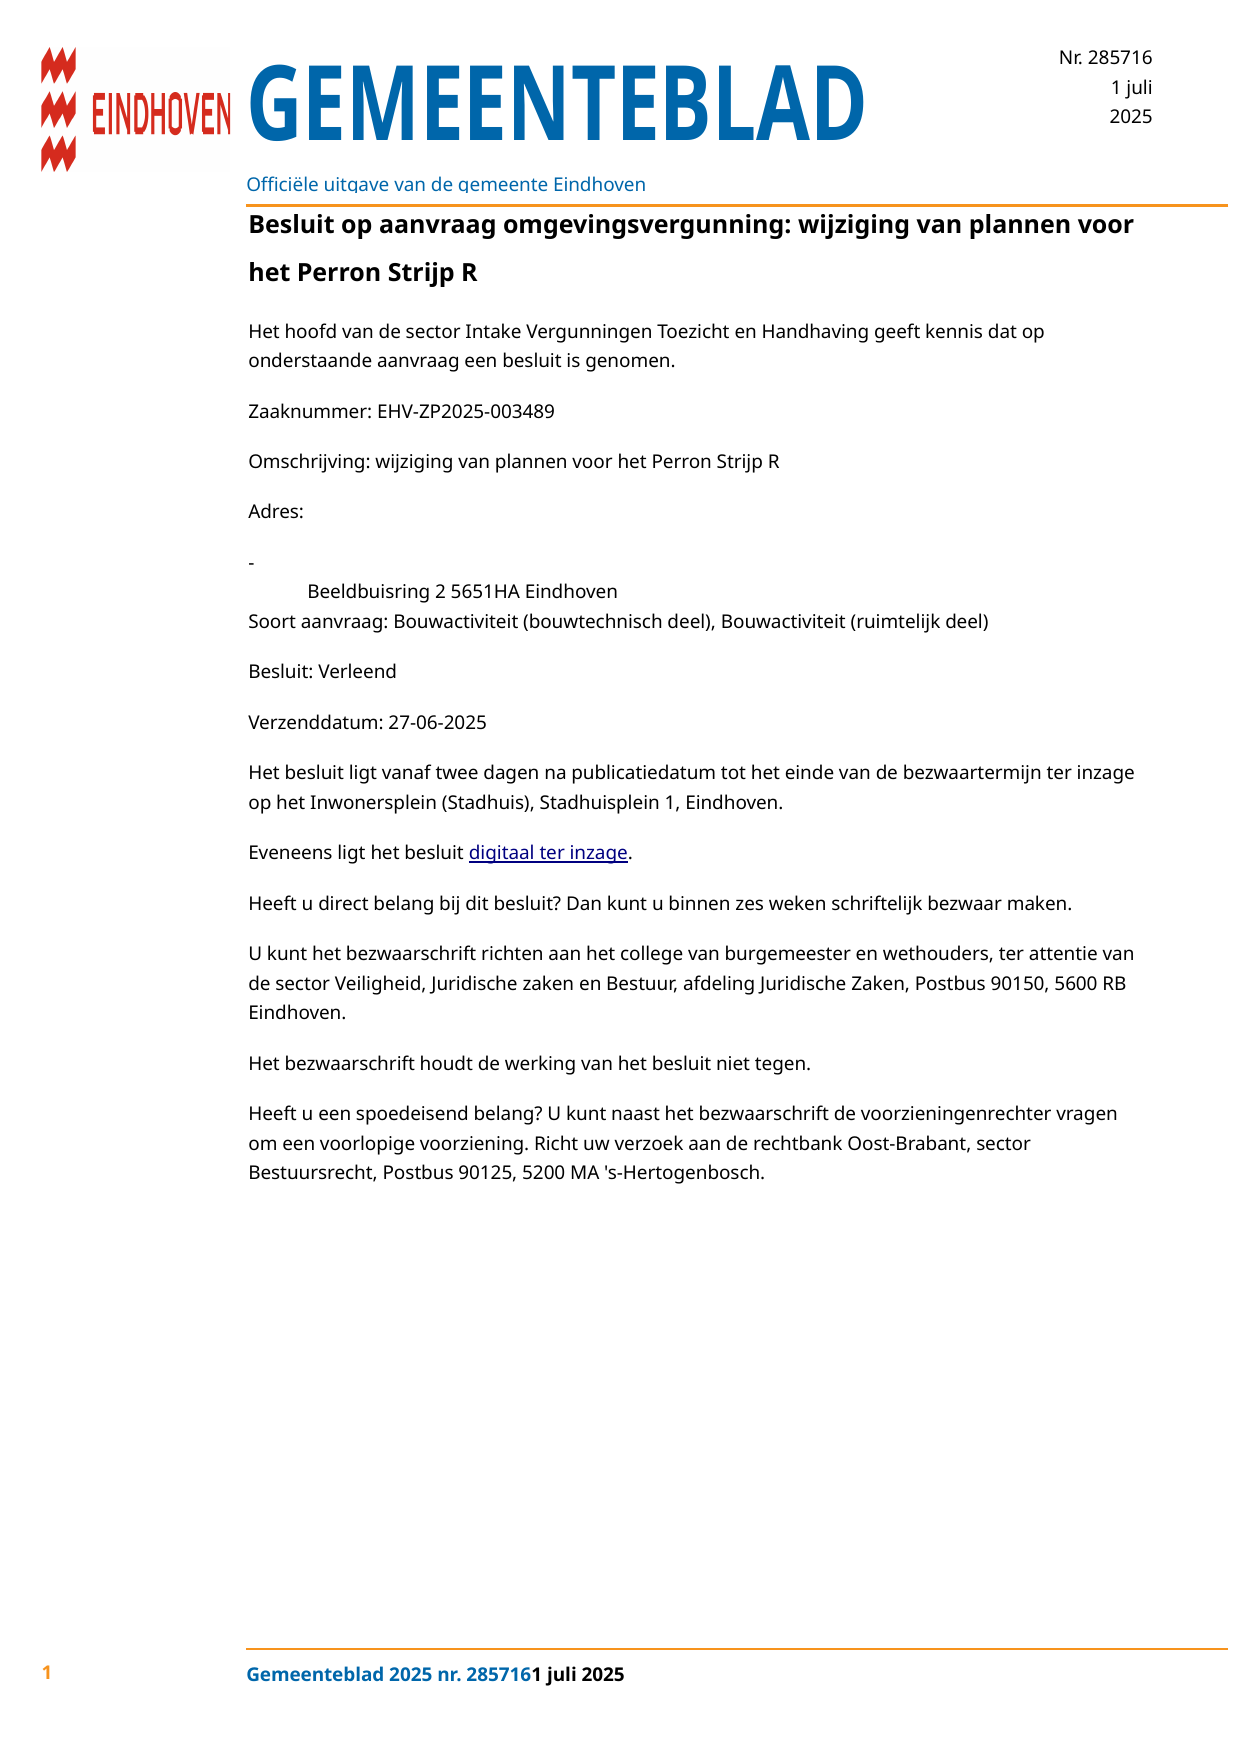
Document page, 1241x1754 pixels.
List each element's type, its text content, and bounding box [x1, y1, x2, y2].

list Beeldbuisring 2 5651HA Eindhoven [248, 579, 1152, 604]
text Soort aanvraag: Bouwactiviteit (bouwtechnisch deel), Bouwactiviteit (ruimtelijk deel) [248, 608, 1152, 634]
text Eveneens ligt het besluit digitaal ter inzage. [248, 839, 1152, 865]
text Verzenddatum: 27-06-2025 [248, 709, 1152, 735]
text Heeft u een spoedeisend belang? U kunt naast het bezwaarschrift de voorzieningenrechter vragen om een voorlopige voorziening. Richt uw verzoek aan de rechtbank Oost-Brabant, sector Bestuursrecht, Postbus 90125, 5200 MA 's-Hertogenbosch. [248, 1100, 1152, 1185]
text Het besluit ligt vanaf twee dagen na publicatiedatum tot het einde van de bezwaartermijn ter inzage op het Inwonersplein (Stadhuis), Stadhuisplein 1, Eindhoven. [248, 759, 1152, 815]
picture [41, 47, 231, 172]
text U kunt het bezwaarschrift richten aan het college van burgemeester en wethouders, ter attentie van de sector Veiligheid, Juridische zaken en Bestuur, afdeling Juridische Zaken, Postbus 90150, 5600 RB Eindhoven. [248, 940, 1152, 1025]
text Het bezwaarschrift houdt de werking van het besluit niet tegen. [248, 1050, 1152, 1076]
text Heeft u direct belang bij dit besluit? Dan kunt u binnen zes weken schriftelijk bezwaar maken. [248, 890, 1152, 916]
text Besluit: Verleend [248, 659, 1152, 684]
text Adres: [248, 499, 1152, 524]
text Besluit op aanvraag omgevingsvergunning: wijziging van plannen voor het Perron Strijp R [248, 207, 1152, 288]
text Het hoofd van de sector Intake Vergunningen Toezicht en Handhaving geeft kennis dat op onderstaande aanvraag een besluit is genomen. [248, 318, 1152, 373]
text Omschrijving: wijziging van plannen voor het Perron Strijp R [248, 448, 1152, 474]
text Zaaknummer: EHV-ZP2025-003489 [248, 398, 1152, 424]
